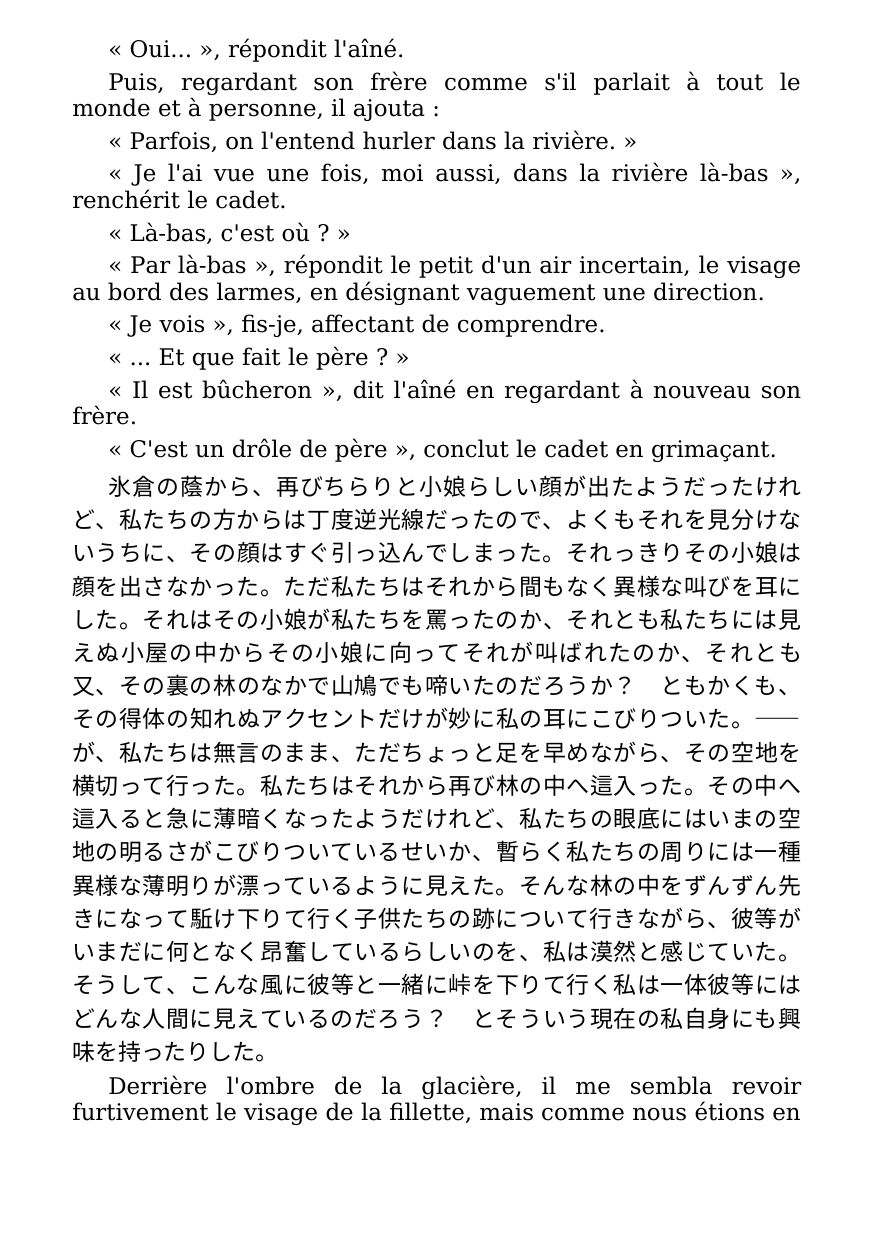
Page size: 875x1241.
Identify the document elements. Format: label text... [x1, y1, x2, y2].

text « Oui... », répondit l'aîné. [72, 36, 802, 63]
text « Parfois, on l'entend hurler dans la rivière. » [72, 128, 802, 154]
text « Par là-bas », répondit le petit d'un air incertain, le visage au bord des larmes, en désignant vaguement une direction. [72, 252, 802, 306]
text « Je l'ai vue une fois, moi aussi, dans la rivière là-bas », renchérit le cadet. [72, 161, 802, 214]
text Puis, regardant son frère comme s'il parlait à tout le monde et à personne, il ajouta : [72, 69, 802, 122]
text « Je vois », fis-je, affectant de comprendre. [72, 312, 802, 338]
text « Il est bûcheron », dit l'aîné en regardant à nouveau son frère. [72, 377, 802, 430]
text 氷倉の蔭から、再びちらりと小娘らしい顔が出たようだったけれど、私たちの方からは丁度逆光線だったので、よくもそれを見分けないうちに、その顔はすぐ引っ込んでしまった。それっきりその小娘は顔を出さなかった。ただ私たちはそれから間もなく異様な叫びを耳にした。それはその小娘が私たちを罵ったのか、それとも私たちには見えぬ小屋の中からその小娘に向ってそれが叫ばれたのか、それとも又、その裏の林のなかで山鳩でも啼いたのだろうか？ ともかくも、その得体の知れぬアクセントだけが妙に私の耳にこびりついた。――が、私たちは無言のまま、ただちょっと足を早めながら、その空地を横切って行った。私たちはそれから再び林の中へ這入った。その中へ這入ると急に薄暗くなったようだけれど、私たちの眼底にはいまの空地の明るさがこびりついているせいか、暫らく私たちの周りには一種異様な薄明りが漂っているように見えた。そんな林の中をずんずん先きになって駈け下りて行く子供たちの跡について行きながら、彼等がいまだに何となく昂奮しているらしいのを、私は漠然と感じていた。そうして、こんな風に彼等と一緒に峠を下りて行く私は一体彼等にはどんな人間に見えているのだろう？ とそういう現在の私自身にも興味を持ったりした。 [72, 469, 802, 1067]
text « C'est un drôle de père », conclut le cadet en grimaçant. [72, 436, 802, 463]
text « ... Et que fait le père ? » [72, 344, 802, 371]
text Derrière l'ombre de la glacière, il me sembla revoir furtivement le visage de la fillette, mais comme nous étions en [72, 1073, 802, 1126]
text « Là-bas, c'est où ? » [72, 220, 802, 246]
